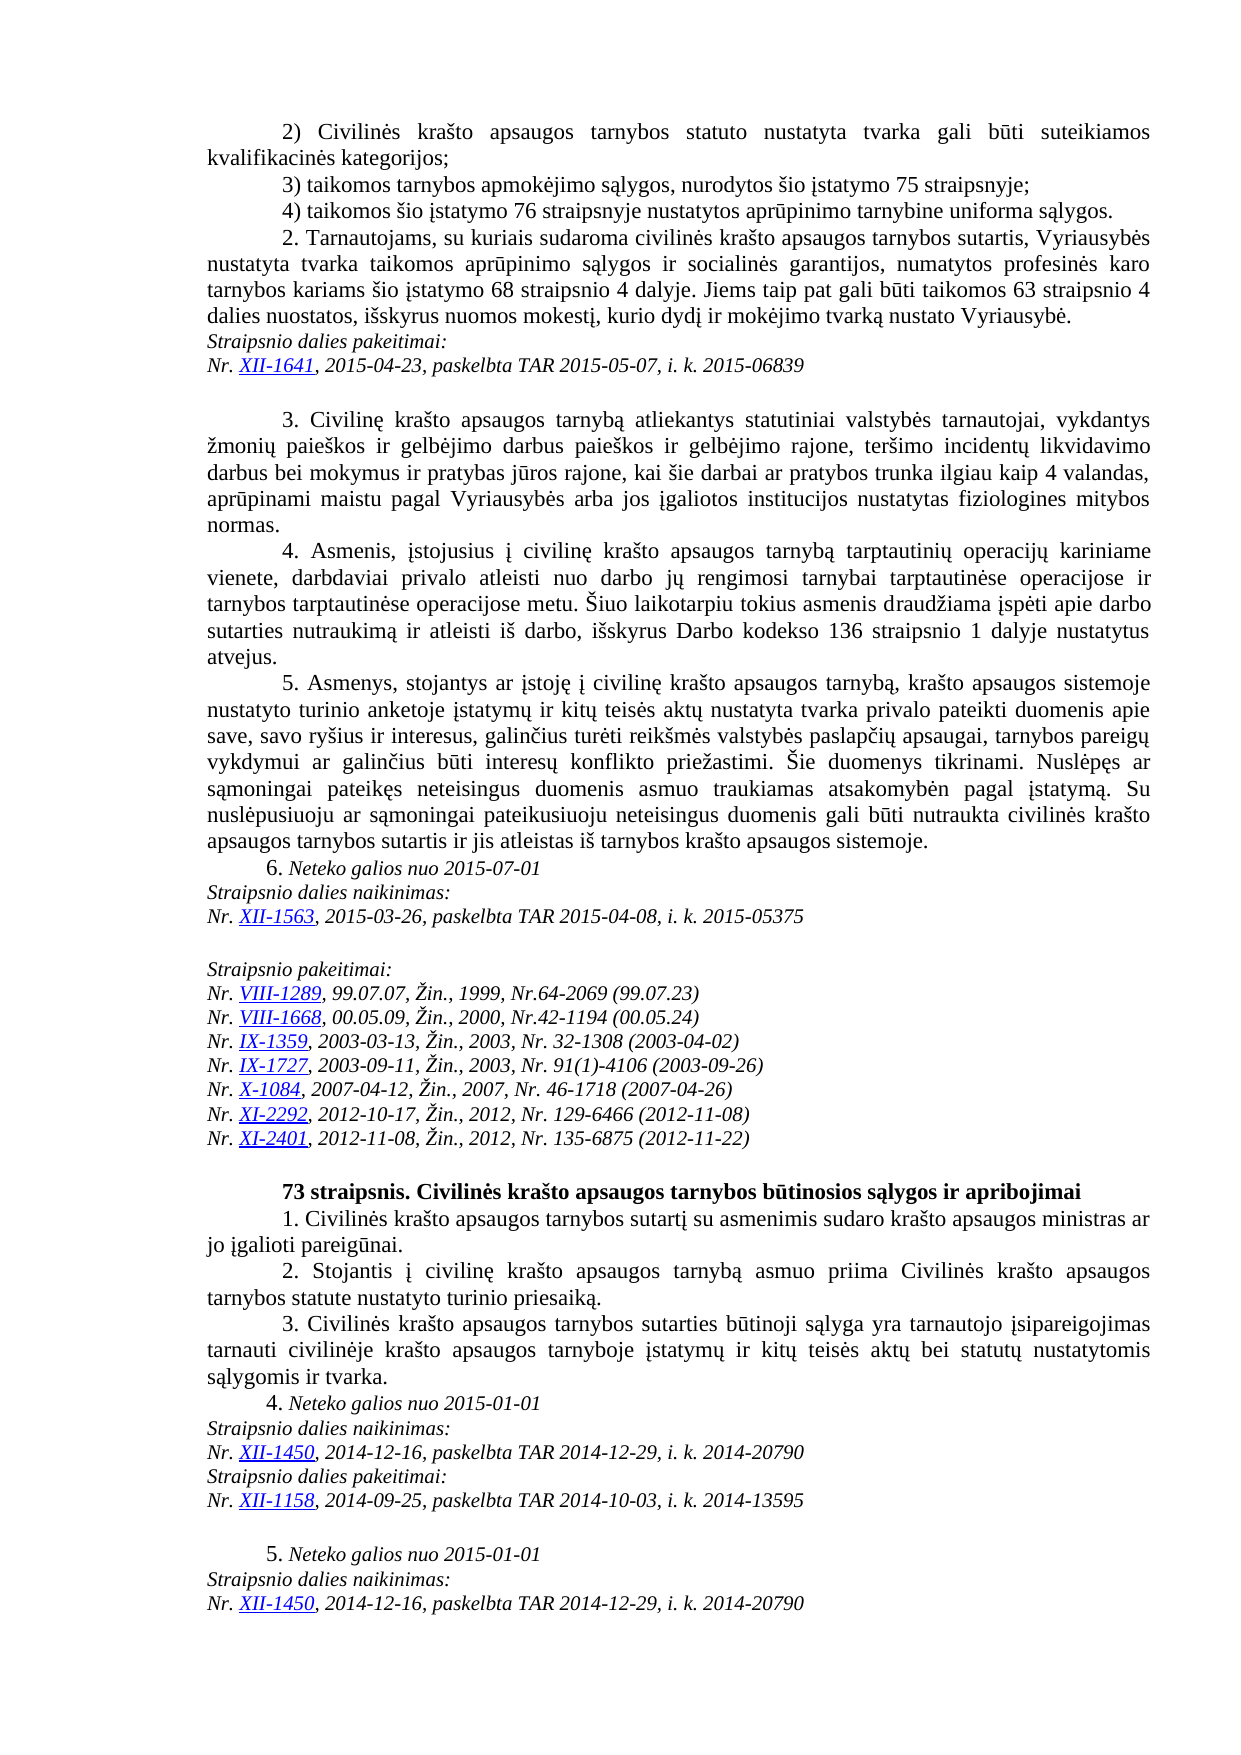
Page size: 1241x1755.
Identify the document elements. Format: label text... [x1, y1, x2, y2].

text Nr. IX-1359, 2003-03-13, Žin., 2003, Nr. 32-1308 (2003-04-02) [207, 1029, 1152, 1053]
text Straipsnio dalies pakeitimai: [207, 329, 1152, 353]
text Nr. XI-2401, 2012-11-08, Žin., 2012, Nr. 135-6875 (2012-11-22) [207, 1126, 1152, 1149]
text 3. Civilinės krašto apsaugos tarnybos sutarties būtinoji sąlyga yra tarnautojo įsipareigojimas tarnauti civilinėje krašto apsaugos tarnyboje įstatymų ir kitų teisės aktų bei statutų nustatytomis sąlygomis ir tvarka. [207, 1310, 1152, 1389]
text Nr. XI-2292, 2012-10-17, Žin., 2012, Nr. 129-6466 (2012-11-08) [207, 1101, 1152, 1126]
text Straipsnio dalies naikinimas: [207, 1416, 1152, 1439]
text Nr. XII-1641, 2015-04-23, paskelbta TAR 2015-05-07, i. k. 2015-06839 [207, 353, 1152, 377]
text 2) Civilinės krašto apsaugos tarnybos statuto nustatyta tvarka gali būti suteikiamos kvalifikacinės kategorijos; [207, 118, 1152, 171]
text Nr. XII-1563, 2015-03-26, paskelbta TAR 2015-04-08, i. k. 2015-05375 [207, 904, 1152, 928]
text Nr. XII-1450, 2014-12-16, paskelbta TAR 2014-12-29, i. k. 2014-20790 [207, 1591, 1152, 1615]
text Nr. IX-1727, 2003-09-11, Žin., 2003, Nr. 91(1)-4106 (2003-09-26) [207, 1053, 1152, 1077]
text 2. Tarnautojams, su kuriais sudaroma civilinės krašto apsaugos tarnybos sutartis, Vyriausybės nustatyta tvarka taikomos aprūpinimo sąlygos ir socialinės garantijos, numatytos profesinės karo tarnybos kariams šio įstatymo 68 straipsnio 4 dalyje. Jiems taip pat gali būti taikomos 63 straipsnio 4 dalies nuostatos, išskyrus nuomos mokestį, kurio dydį ir mokėjimo tvarką nustato Vyriausybė. [207, 223, 1152, 329]
text 2. Stojantis į civilinę krašto apsaugos tarnybą asmuo priima Civilinės krašto apsaugos tarnybos statute nustatyto turinio priesaiką. [207, 1257, 1152, 1310]
text 5. Neteko galios nuo 2015-01-01 [207, 1541, 1152, 1567]
text Straipsnio dalies naikinimas: [207, 1567, 1152, 1591]
text Nr. VIII-1289, 99.07.07, Žin., 1999, Nr.64-2069 (99.07.23) [207, 981, 1152, 1005]
text 4) taikomos šio įstatymo 76 straipsnyje nustatytos aprūpinimo tarnybine uniforma sąlygos. [207, 197, 1152, 223]
text Nr. XII-1158, 2014-09-25, paskelbta TAR 2014-10-03, i. k. 2014-13595 [207, 1488, 1152, 1512]
text Nr. VIII-1668, 00.05.09, Žin., 2000, Nr.42-1194 (00.05.24) [207, 1005, 1152, 1029]
text Straipsnio dalies pakeitimai: [207, 1464, 1152, 1488]
text 1. Civilinės krašto apsaugos tarnybos sutartį su asmenimis sudaro krašto apsaugos ministras ar jo įgalioti pareigūnai. [207, 1205, 1152, 1257]
text Nr. X-1084, 2007-04-12, Žin., 2007, Nr. 46-1718 (2007-04-26) [207, 1077, 1152, 1101]
text Nr. XII-1450, 2014-12-16, paskelbta TAR 2014-12-29, i. k. 2014-20790 [207, 1439, 1152, 1464]
text 3. Civilinę krašto apsaugos tarnybą atliekantys statutiniai valstybės tarnautojai, vykdantys žmonių paieškos ir gelbėjimo darbus paieškos ir gelbėjimo rajone, teršimo incidentų likvidavimo darbus bei mokymus ir pratybas jūros rajone, kai šie darbai ar pratybos trunka ilgiau kaip 4 valandas, aprūpinami maistu pagal Vyriausybės arba jos įgaliotos institucijos nustatytas fiziologines mitybos normas. [207, 406, 1152, 538]
text 3) taikomos tarnybos apmokėjimo sąlygos, nurodytos šio įstatymo 75 straipsnyje; [207, 171, 1152, 197]
text 4. Neteko galios nuo 2015-01-01 [207, 1389, 1152, 1416]
text 4. Asmenis, įstojusius į civilinę krašto apsaugos tarnybą tarptautinių operacijų kariniame vienete, darbdaviai privalo atleisti nuo darbo jų rengimosi tarnybai tarptautinėse operacijose ir tarnybos tarptautinėse operacijose metu. Šiuo laikotarpiu tokius asmenis draudžiama įspėti apie darbo sutarties nutraukimą ir atleisti iš darbo, išskyrus Darbo kodekso 136 straipsnio 1 dalyje nustatytus atvejus. [207, 538, 1152, 669]
text 73 straipsnis. Civilinės krašto apsaugos tarnybos būtinosios sąlygos ir apribojimai [282, 1178, 1152, 1205]
text 5. Asmenys, stojantys ar įstoję į civilinę krašto apsaugos tarnybą, krašto apsaugos sistemoje nustatyto turinio anketoje įstatymų ir kitų teisės aktų nustatyta tvarka privalo pateikti duomenis apie save, savo ryšius ir interesus, galinčius turėti reikšmės valstybės paslapčių apsaugai, tarnybos pareigų vykdymui ar galinčius būti interesų konflikto priežastimi. Šie duomenys tikrinami. Nuslėpęs ar sąmoningai pateikęs neteisingus duomenis asmuo traukiamas atsakomybėn pagal įstatymą. Su nuslėpusiuoju ar sąmoningai pateikusiuoju neteisingus duomenis gali būti nutraukta civilinės krašto apsaugos tarnybos sutartis ir jis atleistas iš tarnybos krašto apsaugos sistemoje. [207, 669, 1152, 854]
text Straipsnio dalies naikinimas: [207, 880, 1152, 904]
text 6. Neteko galios nuo 2015-07-01 [207, 854, 1152, 880]
text Straipsnio pakeitimai: [207, 957, 1152, 981]
